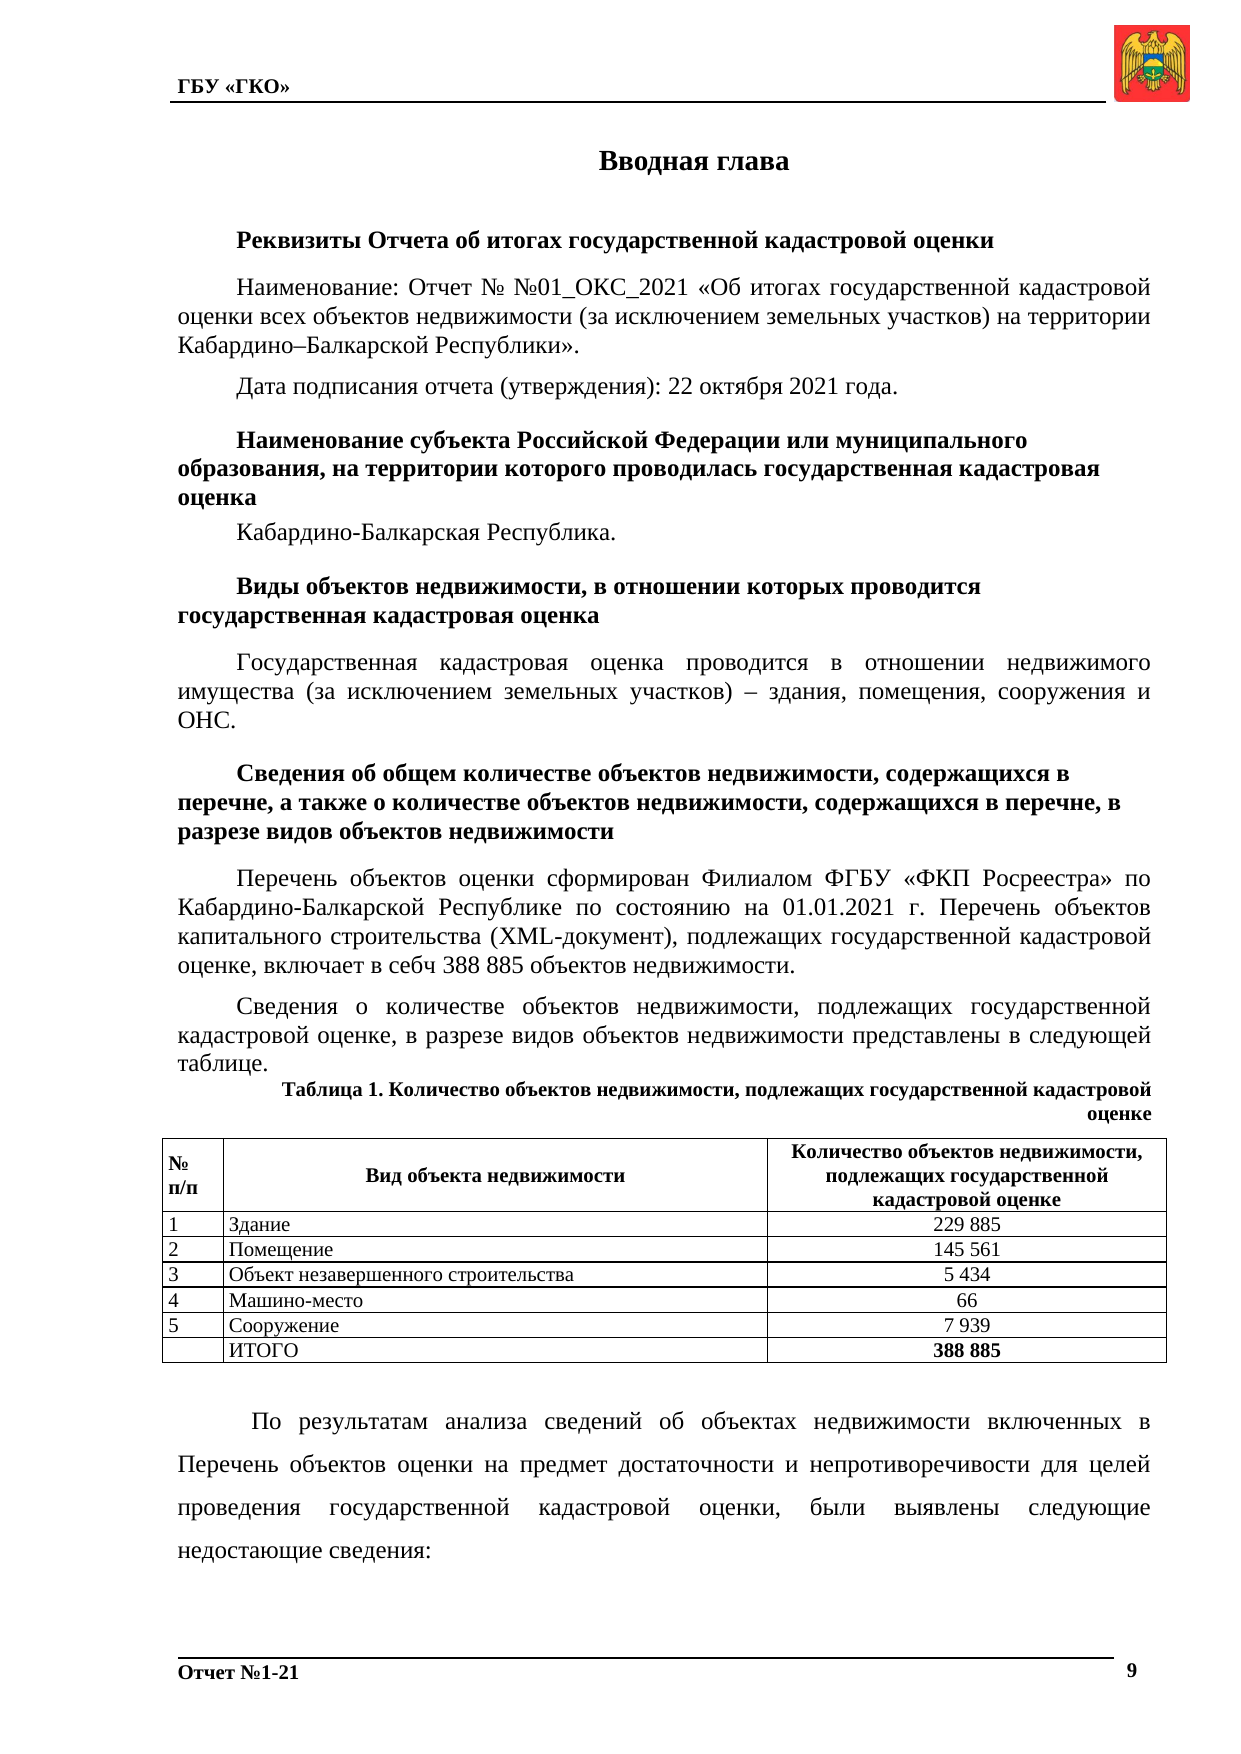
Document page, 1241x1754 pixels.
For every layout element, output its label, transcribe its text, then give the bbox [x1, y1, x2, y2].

table_header Вид объекта недвижимости [224, 1139, 767, 1211]
table_cell 4 [163, 1288, 223, 1312]
text Перечень объектов оценки сформирован Филиалом ФГБУ «ФКП Росреестра» по Кабардино-Балкарской Республике по состоянию на 01.01.2021 г. Перечень объектов капитального строительства (XML-документ), подлежащих государственной кадастровой оценке, включает в себч 388 885 объектов недвижимости. [177, 863, 1152, 978]
table_cell 66 [768, 1288, 1166, 1312]
text Государственная кадастровая оценка проводится в отношении недвижимого имущества (за исключением земельных участков) – здания, помещения, сооружения и ОНС. [177, 647, 1152, 733]
subtitle Наименование субъекта Российской Федерации или муниципального образования, на территории которого проводилась государственная кадастровая оценка [177, 425, 1152, 511]
table_cell 7 939 [768, 1313, 1166, 1337]
table_cell 1 [163, 1212, 223, 1236]
table_cell 145 561 [768, 1237, 1166, 1261]
text Сведения о количестве объектов недвижимости, подлежащих государственной кадастровой оценке, в разрезе видов объектов недвижимости представлены в следующей таблице. [177, 991, 1152, 1077]
table_cell 3 [163, 1263, 223, 1286]
table_header Количество объектов недвижимости, подлежащих государственной кадастровой оценке [768, 1139, 1166, 1211]
subtitle Виды объектов недвижимости, в отношении которых проводится государственная кадастровая оценка [177, 571, 1152, 628]
text Наименование: Отчет № №01_ОКС_2021 «Об итогах государственной кадастровой оценки всех объектов недвижимости (за исключением земельных участков) на территории Кабардино–Балкарской Республики». [177, 272, 1152, 358]
table_cell Сооружение [224, 1313, 767, 1337]
table_cell Помещение [224, 1237, 767, 1261]
text Таблица 1. Количество объектов недвижимости, подлежащих государственной кадастровой оценке [177, 1077, 1152, 1125]
table_cell Объект незавершенного строительства [224, 1263, 767, 1286]
table_cell [163, 1338, 223, 1362]
table_cell Машино-место [224, 1288, 767, 1312]
table_header № п/п [163, 1139, 223, 1211]
text Кабардино-Балкарская Республика. [177, 517, 1152, 546]
subtitle Сведения об общем количестве объектов недвижимости, содержащихся в перечне, а также о количестве объектов недвижимости, содержащихся в перечне, в разрезе видов объектов недвижимости [177, 758, 1152, 845]
subtitle Реквизиты Отчета об итогах государственной кадастровой оценки [177, 225, 1152, 253]
table_cell 5 434 [768, 1263, 1166, 1286]
table_cell 388 885 [768, 1338, 1166, 1362]
table_cell 2 [163, 1237, 223, 1261]
subtitle Вводная глава [177, 143, 1152, 177]
table_cell Здание [224, 1212, 767, 1236]
table_cell 5 [163, 1313, 223, 1337]
table_cell ИТОГО [224, 1338, 767, 1362]
text По результатам анализа сведений об объектах недвижимости включенных в Перечень объектов оценки на предмет достаточности и непротиворечивости для целей проведения государственной кадастровой оценки, были выявлены следующие недостающие сведения: [177, 1406, 1152, 1564]
table_cell 229 885 [768, 1212, 1166, 1236]
text Дата подписания отчета (утверждения): 22 октября 2021 года. [177, 371, 1152, 400]
